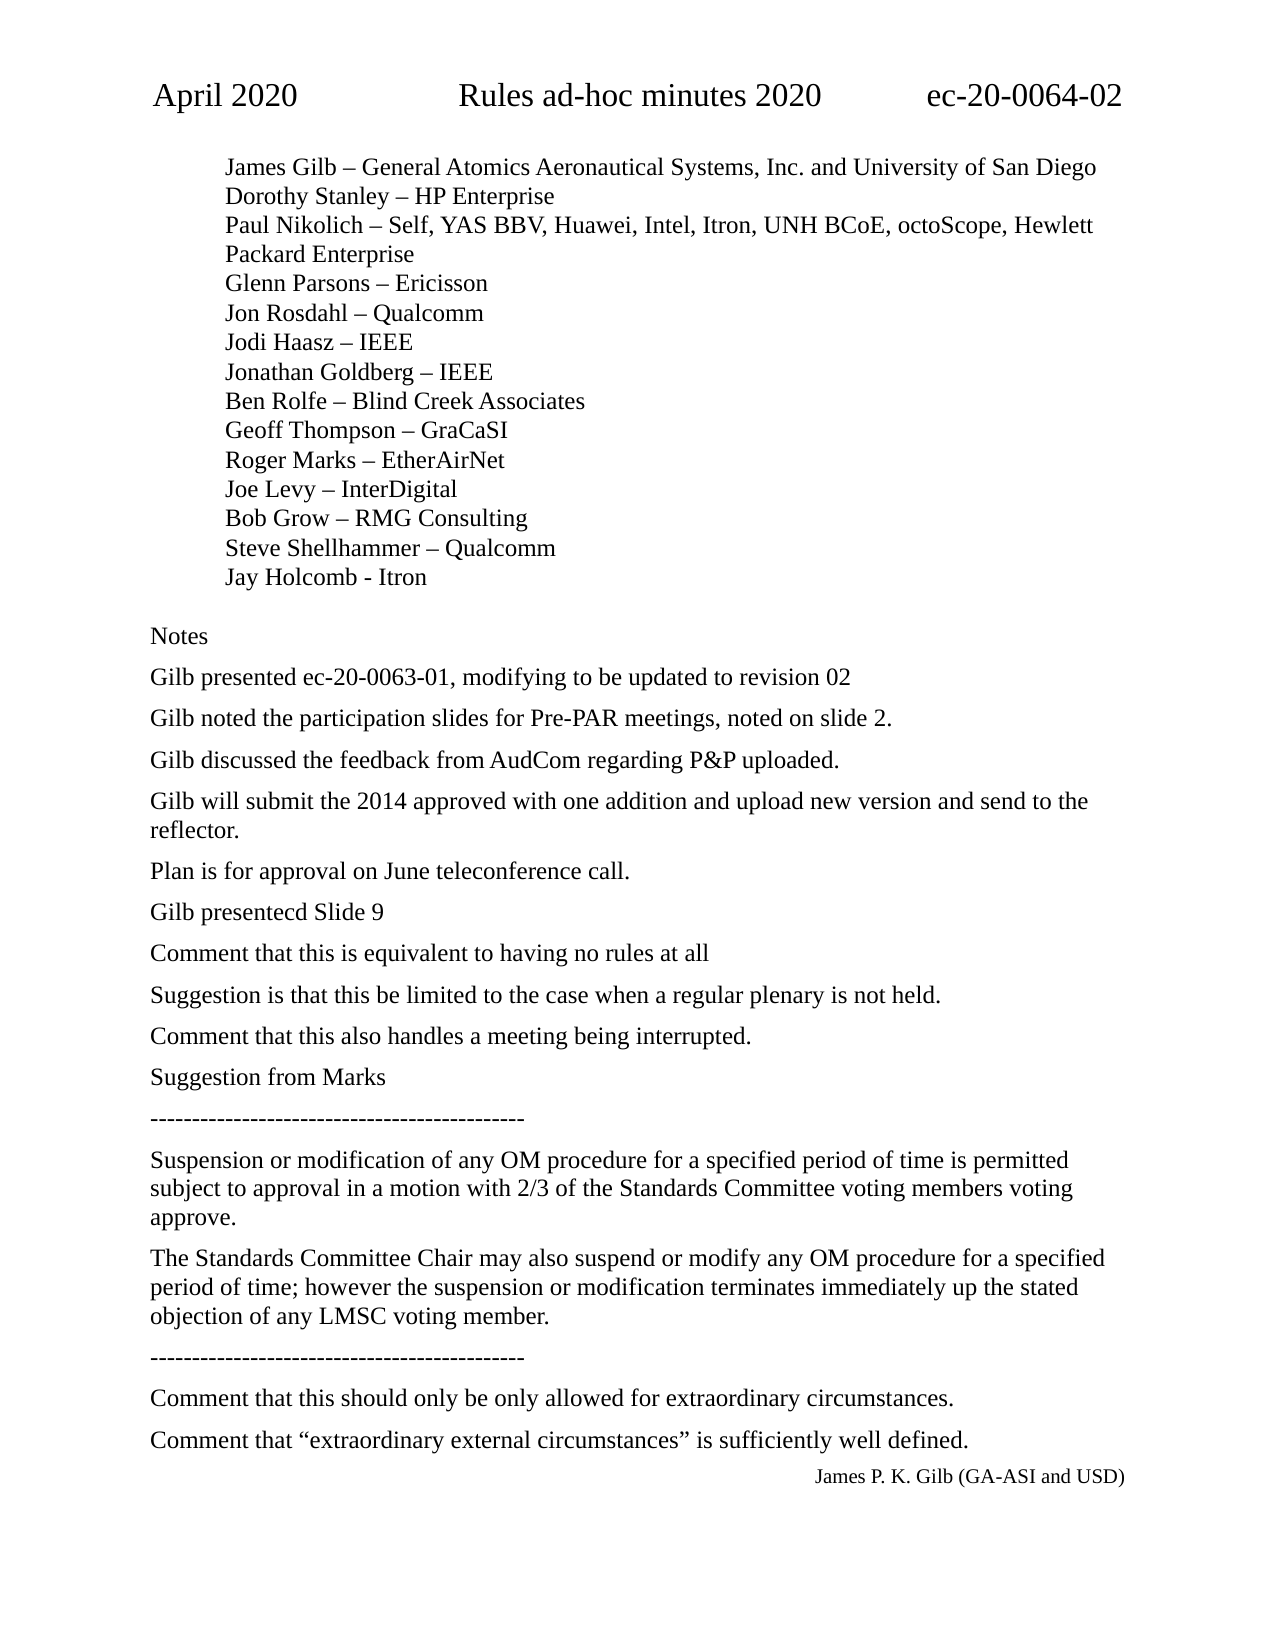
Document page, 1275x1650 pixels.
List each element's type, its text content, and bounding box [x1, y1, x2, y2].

text Comment that “extraordinary external circumstances” is sufficiently well defined. [150, 1425, 1125, 1453]
text Suspension or modification of any OM procedure for a specified period of time is permitted subject to approval in a motion with 2/3 of the Standards Committee voting members voting approve. [150, 1145, 1125, 1231]
text Jon Rosdahl – Qualcomm [225, 298, 1125, 327]
text Steve Shellhammer – Qualcomm [225, 533, 1125, 562]
text Jodi Haasz – IEEE [225, 327, 1125, 356]
text Jonathan Goldberg – IEEE [225, 357, 1125, 385]
text Geoff Thompson – GraCaSI [225, 415, 1125, 444]
text Jay Holcomb - Itron [225, 562, 1125, 591]
text --------------------------------------------- [150, 1342, 1125, 1371]
text Bob Grow – RMG Consulting [225, 503, 1125, 532]
text Gilb noted the participation slides for Pre-PAR meetings, noted on slide 2. [150, 703, 1125, 732]
text Suggestion from Marks [150, 1062, 1125, 1091]
text Comment that this should only be only allowed for extraordinary circumstances. [150, 1383, 1125, 1412]
text Comment that this is equivalent to having no rules at all [150, 938, 1125, 967]
text Plan is for approval on June teleconference call. [150, 856, 1125, 885]
text Paul Nikolich – Self, YAS BBV, Huawei, Intel, Itron, UNH BCoE, octoScope, Hewlett Packard Enterprise [225, 210, 1125, 268]
text Glenn Parsons – Ericisson [225, 268, 1125, 297]
text Notes [150, 621, 1125, 650]
text Gilb will submit the 2014 approved with one addition and upload new version and send to the reflector. [150, 786, 1125, 843]
text Gilb discussed the feedback from AudCom regarding P&P uploaded. [150, 745, 1125, 773]
text Comment that this also handles a meeting being interrupted. [150, 1021, 1125, 1050]
text Joe Levy – InterDigital [225, 474, 1125, 503]
text James Gilb – General Atomics Aeronautical Systems, Inc. and University of San Diego [225, 152, 1125, 180]
text Suggestion is that this be limited to the case when a regular plenary is not held. [150, 980, 1125, 1008]
text Gilb presented ec-20-0063-01, modifying to be updated to revision 02 [150, 662, 1125, 691]
text Ben Rolfe – Blind Creek Associates [225, 386, 1125, 415]
text --------------------------------------------- [150, 1103, 1125, 1132]
text Gilb presentecd Slide 9 [150, 897, 1125, 926]
text Dorothy Stanley – HP Enterprise [225, 181, 1125, 210]
text The Standards Committee Chair may also suspend or modify any OM procedure for a specified period of time; however the suspension or modification terminates immediately up the stated objection of any LMSC voting member. [150, 1243, 1125, 1330]
text Roger Marks – EtherAirNet [225, 445, 1125, 473]
